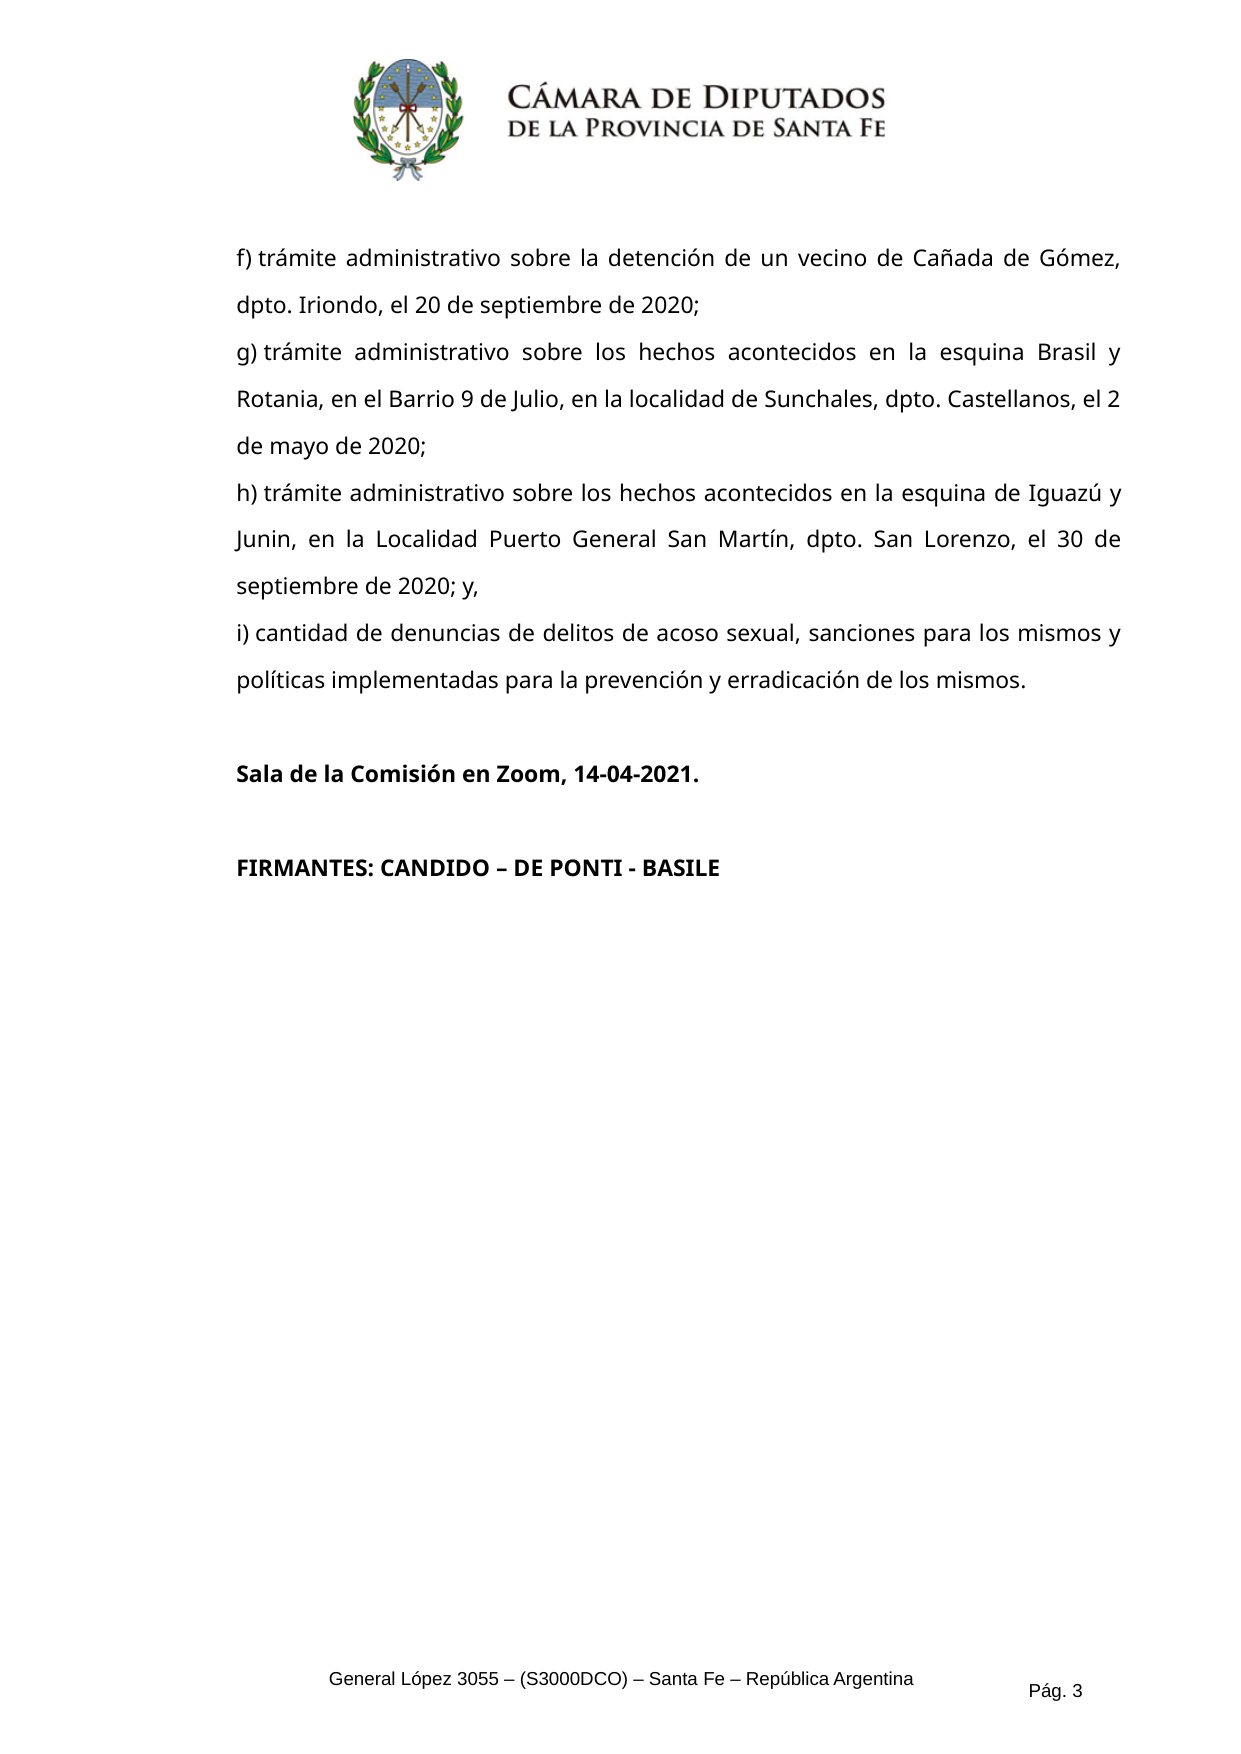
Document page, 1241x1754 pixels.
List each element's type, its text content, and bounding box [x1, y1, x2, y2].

text Sala de la Comisión en Zoom, 14-04-2021. [236, 758, 1122, 789]
list trámite administrativo sobre la detención de un vecino de Cañada de Gómez, dpto. Iriondo, el 20 de septiembre de 2020; [236, 242, 1122, 320]
text FIRMANTES: CANDIDO – DE PONTI - BASILE [236, 852, 1122, 883]
list trámite administrativo sobre los hechos acontecidos en la esquina de Iguazú y Junin, en la Localidad Puerto General San Martín, dpto. San Lorenzo, el 30 de septiembre de 2020; y, [236, 477, 1122, 602]
list cantidad de denuncias de delitos de acoso sexual, sanciones para los mismos y políticas implementadas para la prevención y erradicación de los mismos. [236, 617, 1122, 695]
list trámite administrativo sobre los hechos acontecidos en la esquina Brasil y Rotania, en el Barrio 9 de Julio, en la localidad de Sunchales, dpto. Castellanos, el 2 de mayo de 2020; [236, 336, 1122, 461]
